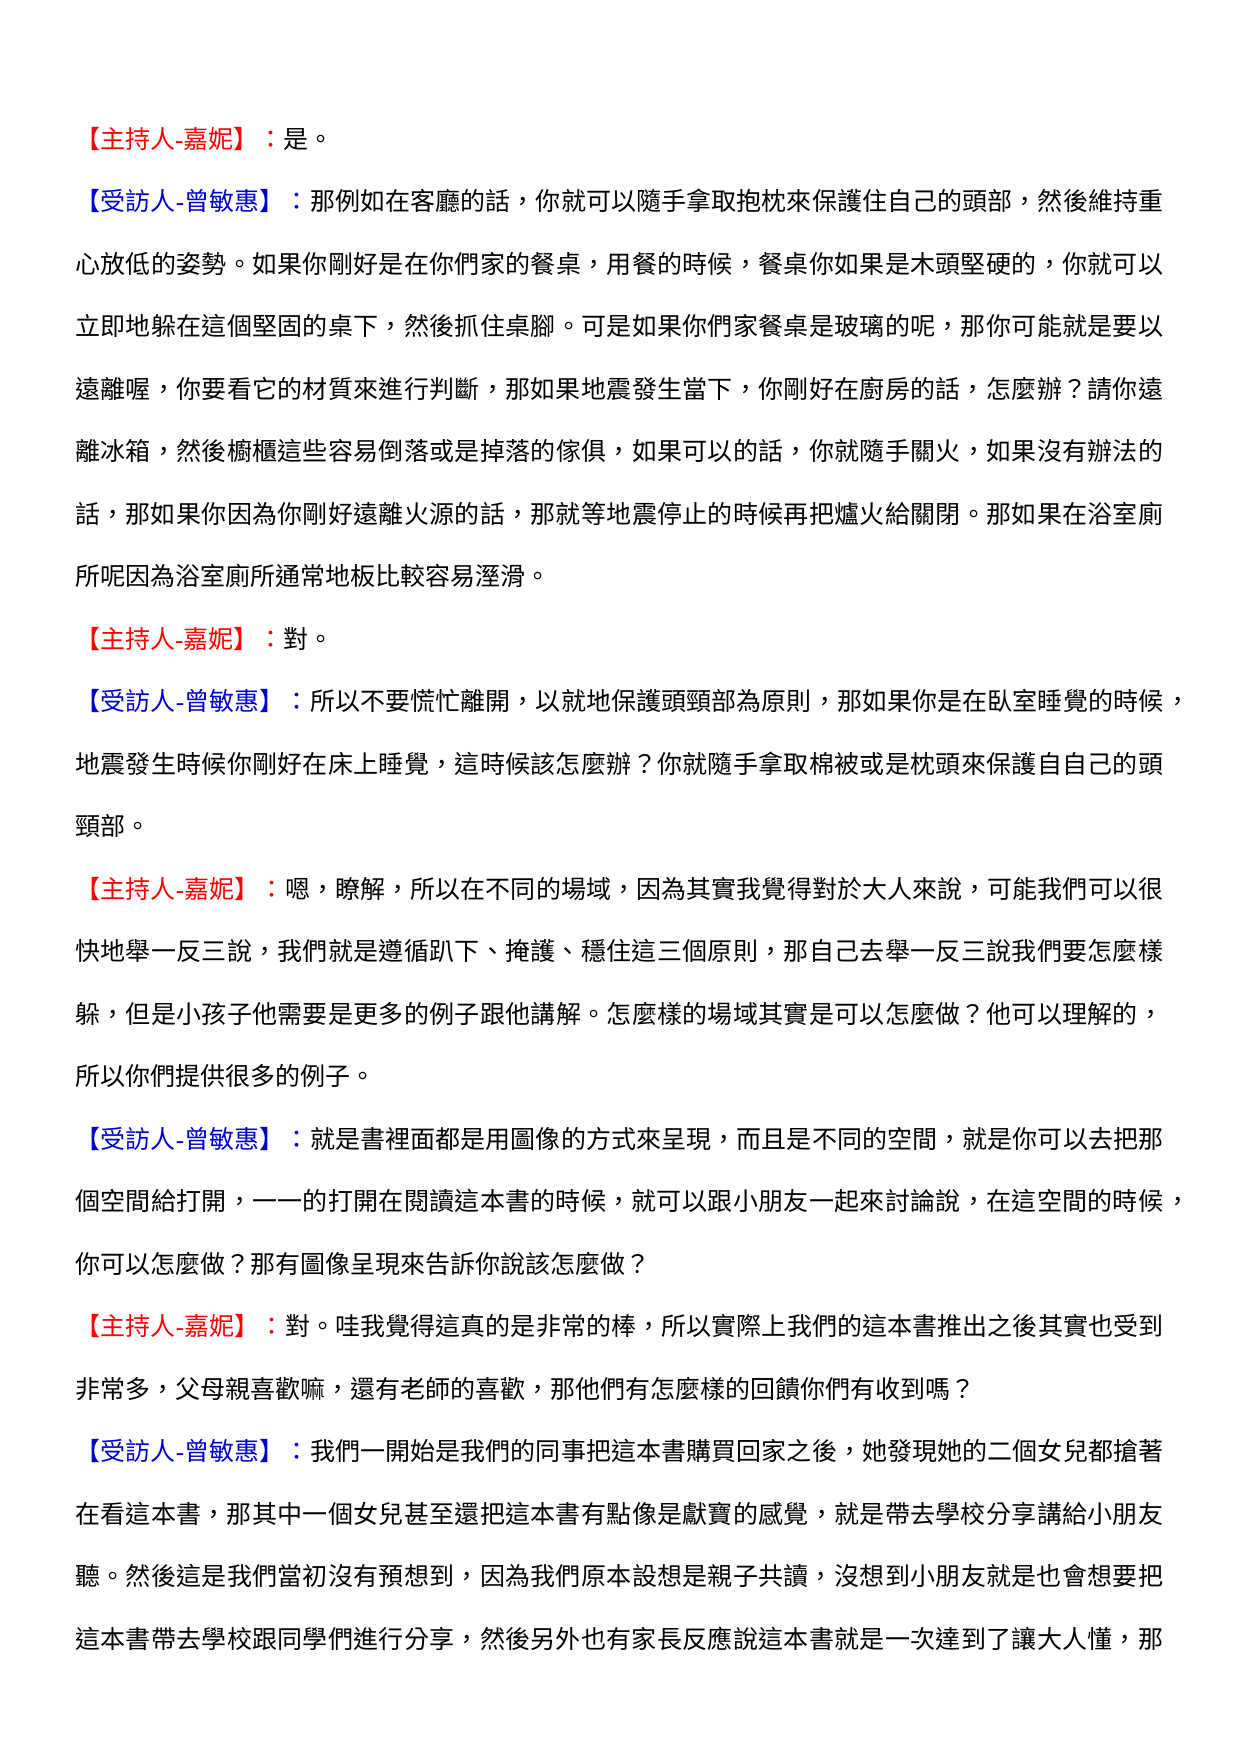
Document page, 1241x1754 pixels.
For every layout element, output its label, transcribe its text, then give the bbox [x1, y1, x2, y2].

text 【受訪人-曾敏惠】：所以不要慌忙離開，以就地保護頭頸部為原則，那如果你是在臥室睡覺的時候，地震發生時候你剛好在床上睡覺，這時候該怎麼辦？你就隨手拿取棉被或是枕頭來保護自自己的頭頸部。 [75, 658, 1165, 846]
text 【主持人-嘉妮】：對。哇我覺得這真的是非常的棒，所以實際上我們的這本書推出之後其實也受到非常多，父母親喜歡嘛，還有老師的喜歡，那他們有怎麼樣的回饋你們有收到嗎？ [75, 1283, 1165, 1408]
text 【主持人-嘉妮】：是。 [75, 96, 1165, 158]
text 【受訪人-曾敏惠】：就是書裡面都是用圖像的方式來呈現，而且是不同的空間，就是你可以去把那個空間給打開，一一的打開在閱讀這本書的時候，就可以跟小朋友一起來討論說，在這空間的時候，你可以怎麼做？那有圖像呈現來告訴你說該怎麼做？ [75, 1096, 1165, 1283]
text 【受訪人-曾敏惠】：我們一開始是我們的同事把這本書購買回家之後，她發現她的二個女兒都搶著在看這本書，那其中一個女兒甚至還把這本書有點像是獻寶的感覺，就是帶去學校分享講給小朋友聽。然後這是我們當初沒有預想到，因為我們原本設想是親子共讀，沒想到小朋友就是也會想要把這本書帶去學校跟同學們進行分享，然後另外也有家長反應說這本書就是一次達到了讓大人懂，那 [75, 1408, 1165, 1658]
text 【受訪人-曾敏惠】：那例如在客廳的話，你就可以隨手拿取抱枕來保護住自己的頭部，然後維持重心放低的姿勢。如果你剛好是在你們家的餐桌，用餐的時候，餐桌你如果是木頭堅硬的，你就可以立即地躲在這個堅固的桌下，然後抓住桌腳。可是如果你們家餐桌是玻璃的呢，那你可能就是要以遠離喔，你要看它的材質來進行判斷，那如果地震發生當下，你剛好在廚房的話，怎麼辦？請你遠離冰箱，然後櫥櫃這些容易倒落或是掉落的傢俱，如果可以的話，你就隨手關火，如果沒有辦法的話，那如果你因為你剛好遠離火源的話，那就等地震停止的時候再把爐火給關閉。那如果在浴室廁所呢因為浴室廁所通常地板比較容易溼滑。 [75, 158, 1165, 596]
text 【主持人-嘉妮】：嗯，瞭解，所以在不同的場域，因為其實我覺得對於大人來說，可能我們可以很快地舉一反三說，我們就是遵循趴下、掩護、穩住這三個原則，那自己去舉一反三說我們要怎麼樣躲，但是小孩子他需要是更多的例子跟他講解。怎麼樣的場域其實是可以怎麼做？他可以理解的，所以你們提供很多的例子。 [75, 846, 1165, 1096]
text 【主持人-嘉妮】：對。 [75, 596, 1165, 658]
